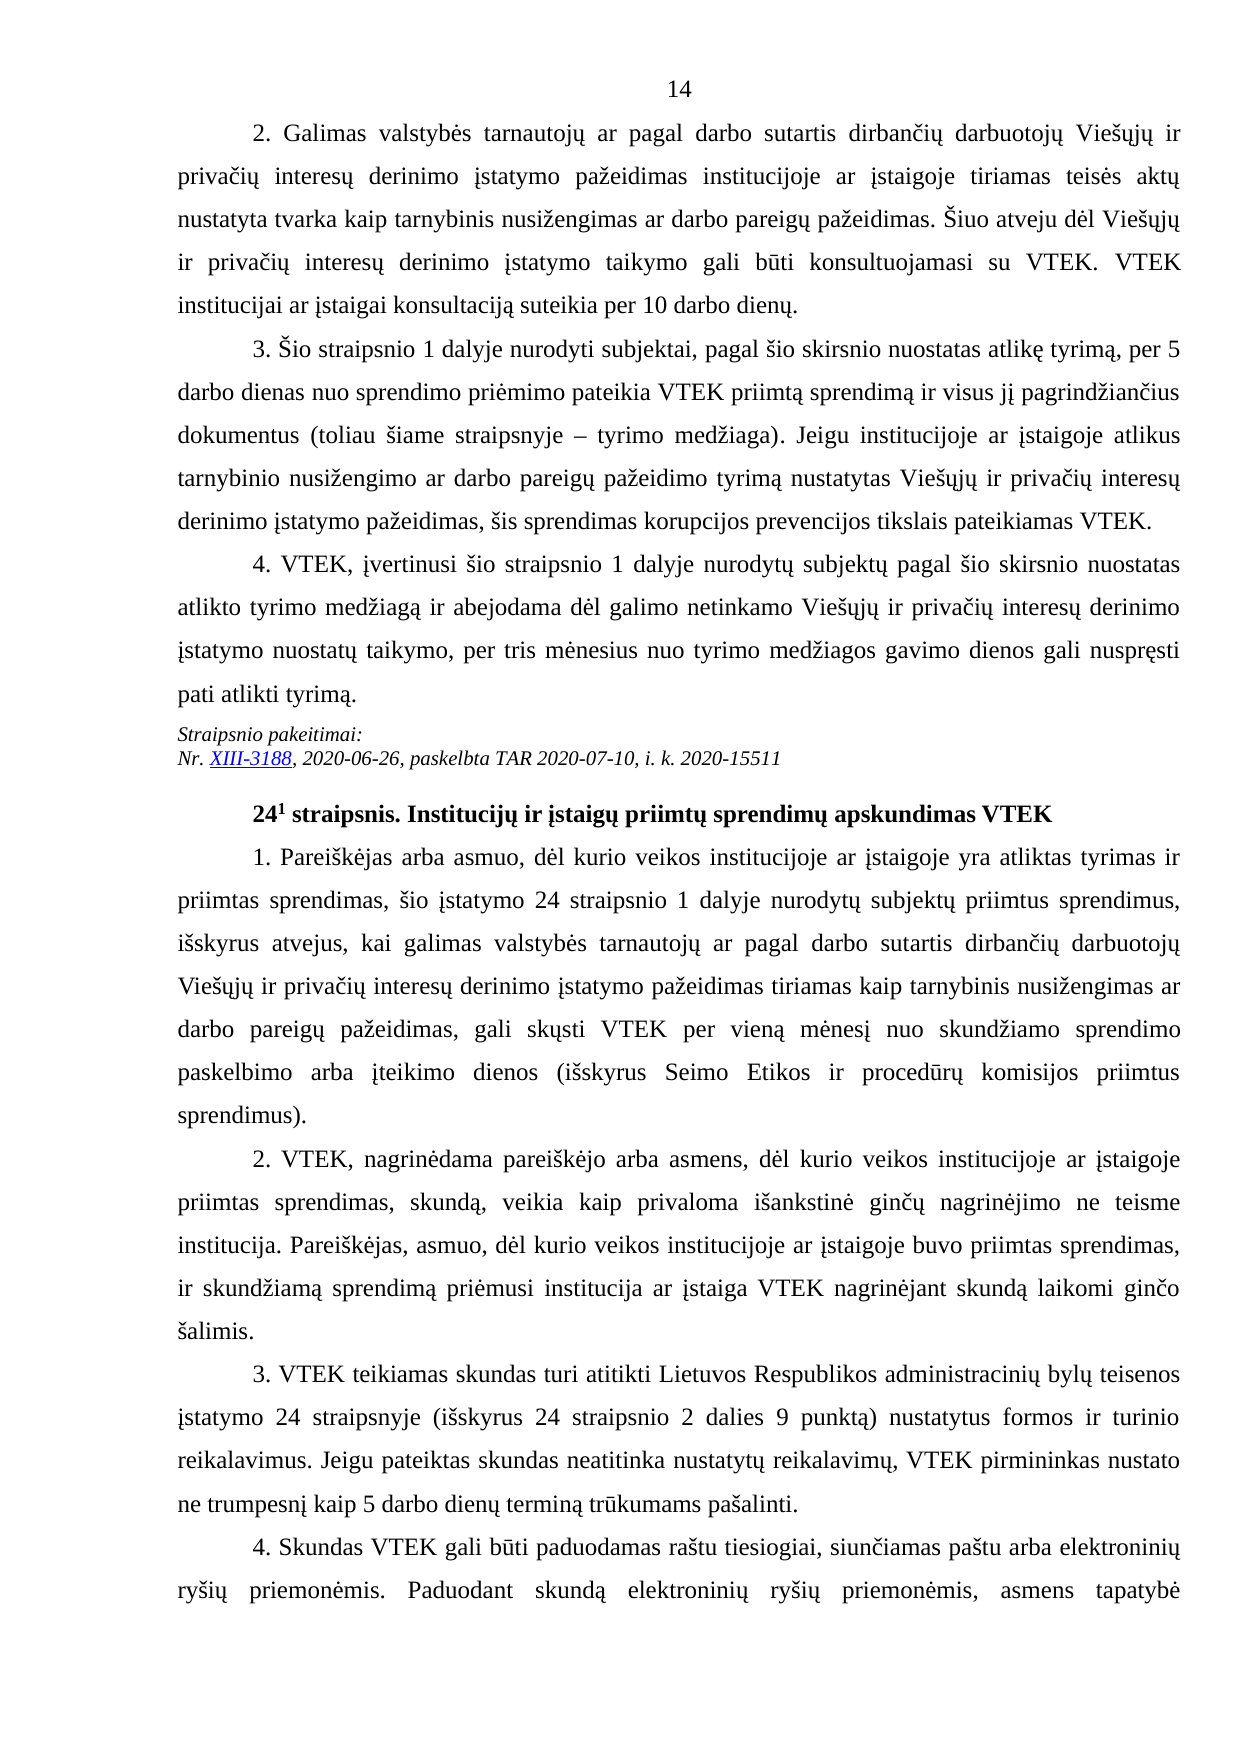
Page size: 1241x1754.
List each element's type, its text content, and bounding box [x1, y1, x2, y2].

text 2. VTEK, nagrinėdama pareiškėjo arba asmens, dėl kurio veikos institucijoje ar įstaigoje priimtas sprendimas, skundą, veikia kaip privaloma išankstinė ginčų nagrinėjimo ne teisme institucija. Pareiškėjas, asmuo, dėl kurio veikos institucijoje ar įstaigoje buvo priimtas sprendimas, ir skundžiamą sprendimą priėmusi institucija ar įstaiga VTEK nagrinėjant skundą laikomi ginčo šalimis. [177, 1144, 1181, 1345]
text 3. VTEK teikiamas skundas turi atitikti Lietuvos Respublikos administracinių bylų teisenos įstatymo 24 straipsnyje (išskyrus 24 straipsnio 2 dalies 9 punktą) nustatytus formos ir turinio reikalavimus. Jeigu pateiktas skundas neatitinka nustatytų reikalavimų, VTEK pirmininkas nustato ne trumpesnį kaip 5 darbo dienų terminą trūkumams pašalinti. [177, 1359, 1181, 1517]
text 4. VTEK, įvertinusi šio straipsnio 1 dalyje nurodytų subjektų pagal šio skirsnio nuostatas atlikto tyrimo medžiagą ir abejodama dėl galimo netinkamo Viešųjų ir privačių interesų derinimo įstatymo nuostatų taikymo, per tris mėnesius nuo tyrimo medžiagos gavimo dienos gali nuspręsti pati atlikti tyrimą. [177, 549, 1181, 707]
text 3. Šio straipsnio 1 dalyje nurodyti subjektai, pagal šio skirsnio nuostatas atlikę tyrimą, per 5 darbo dienas nuo sprendimo priėmimo pateikia VTEK priimtą sprendimą ir visus jį pagrindžiančius dokumentus (toliau šiame straipsnyje – tyrimo medžiaga). Jeigu institucijoje ar įstaigoje atlikus tarnybinio nusižengimo ar darbo pareigų pažeidimo tyrimą nustatytas Viešųjų ir privačių interesų derinimo įstatymo pažeidimas, šis sprendimas korupcijos prevencijos tikslais pateikiamas VTEK. [177, 334, 1181, 535]
text Straipsnio pakeitimai: [177, 722, 1181, 746]
text 4. Skundas VTEK gali būti paduodamas raštu tiesiogiai, siunčiamas paštu arba elektroninių ryšių priemonėmis. Paduodant skundą elektroninių ryšių priemonėmis, asmens tapatybė [177, 1532, 1181, 1604]
text Nr. XIII-3188, 2020-06-26, paskelbta TAR 2020-07-10, i. k. 2020-15511 [177, 746, 1181, 770]
text 1. Pareiškėjas arba asmuo, dėl kurio veikos institucijoje ar įstaigoje yra atliktas tyrimas ir priimtas sprendimas, šio įstatymo 24 straipsnio 1 dalyje nurodytų subjektų priimtus sprendimus, išskyrus atvejus, kai galimas valstybės tarnautojų ar pagal darbo sutartis dirbančių darbuotojų Viešųjų ir privačių interesų derinimo įstatymo pažeidimas tiriamas kaip tarnybinis nusižengimas ar darbo pareigų pažeidimas, gali skųsti VTEK per vieną mėnesį nuo skundžiamo sprendimo paskelbimo arba įteikimo dienos (išskyrus Seimo Etikos ir procedūrų komisijos priimtus sprendimus). [177, 842, 1181, 1129]
text 2. Galimas valstybės tarnautojų ar pagal darbo sutartis dirbančių darbuotojų Viešųjų ir privačių interesų derinimo įstatymo pažeidimas institucijoje ar įstaigoje tiriamas teisės aktų nustatyta tvarka kaip tarnybinis nusižengimas ar darbo pareigų pažeidimas. Šiuo atveju dėl Viešųjų ir privačių interesų derinimo įstatymo taikymo gali būti konsultuojamasi su VTEK. VTEK institucijai ar įstaigai konsultaciją suteikia per 10 darbo dienų. [177, 118, 1181, 319]
text 241 straipsnis. Institucijų ir įstaigų priimtų sprendimų apskundimas VTEK [177, 799, 1181, 827]
